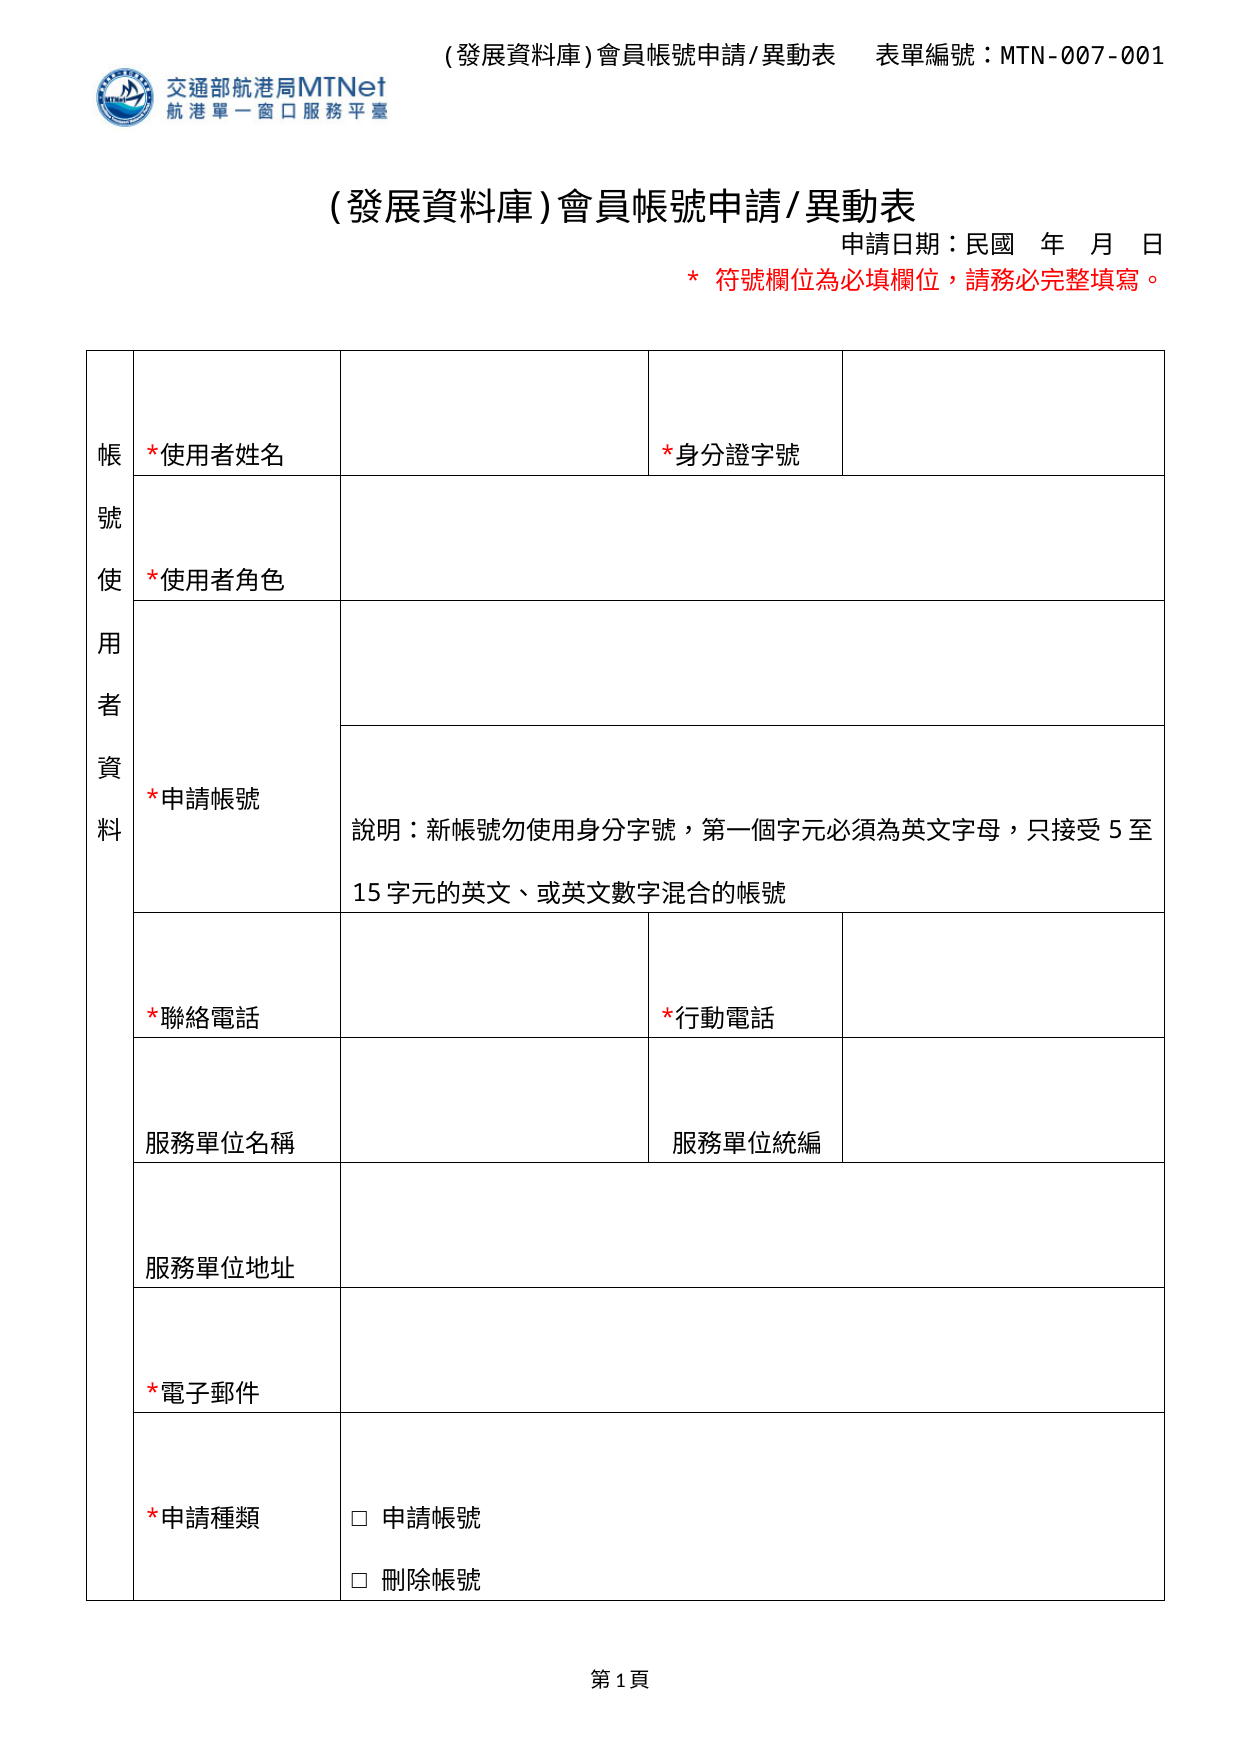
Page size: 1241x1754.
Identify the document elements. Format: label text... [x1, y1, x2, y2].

table_cell *申請種類 [134, 1413, 340, 1599]
table_cell [341, 1038, 648, 1162]
table_header *身分證字號 [649, 351, 842, 474]
table_cell [341, 913, 648, 1037]
text (發展資料庫)會員帳號申請/異動表 [75, 162, 1165, 224]
table_cell *電子郵件 [134, 1288, 340, 1412]
table_cell □ 申請帳號 □ 刪除帳號 [341, 1413, 1164, 1599]
table_cell 服務單位地址 [134, 1163, 340, 1287]
table_cell 服務單位名稱 [134, 1038, 340, 1162]
table_cell *使用者角色 [134, 476, 340, 599]
table_header 帳號使用者資料 [87, 351, 133, 1599]
table_cell [341, 601, 1164, 724]
table_cell *行動電話 [649, 913, 842, 1037]
table_cell 服務單位統編 [649, 1038, 842, 1162]
table_cell 說明：新帳號勿使用身分字號，第一個字元必須為英文字母，只接受5至15字元的英文、或英文數字混合的帳號 [341, 726, 1164, 912]
text 申請日期：民國 年 月 日 [75, 224, 1165, 261]
table_cell [843, 913, 1164, 1037]
table_cell [341, 1163, 1164, 1287]
table_header *使用者姓名 [134, 351, 340, 474]
table_cell [341, 1288, 1164, 1412]
table_cell *聯絡電話 [134, 913, 340, 1037]
table_cell *申請帳號 [134, 601, 340, 912]
table_cell [843, 1038, 1164, 1162]
table_header [341, 351, 648, 474]
table_cell [341, 476, 1164, 599]
table_header [843, 351, 1164, 474]
text * 符號欄位為必填欄位，請務必完整填寫。 [75, 261, 1165, 297]
